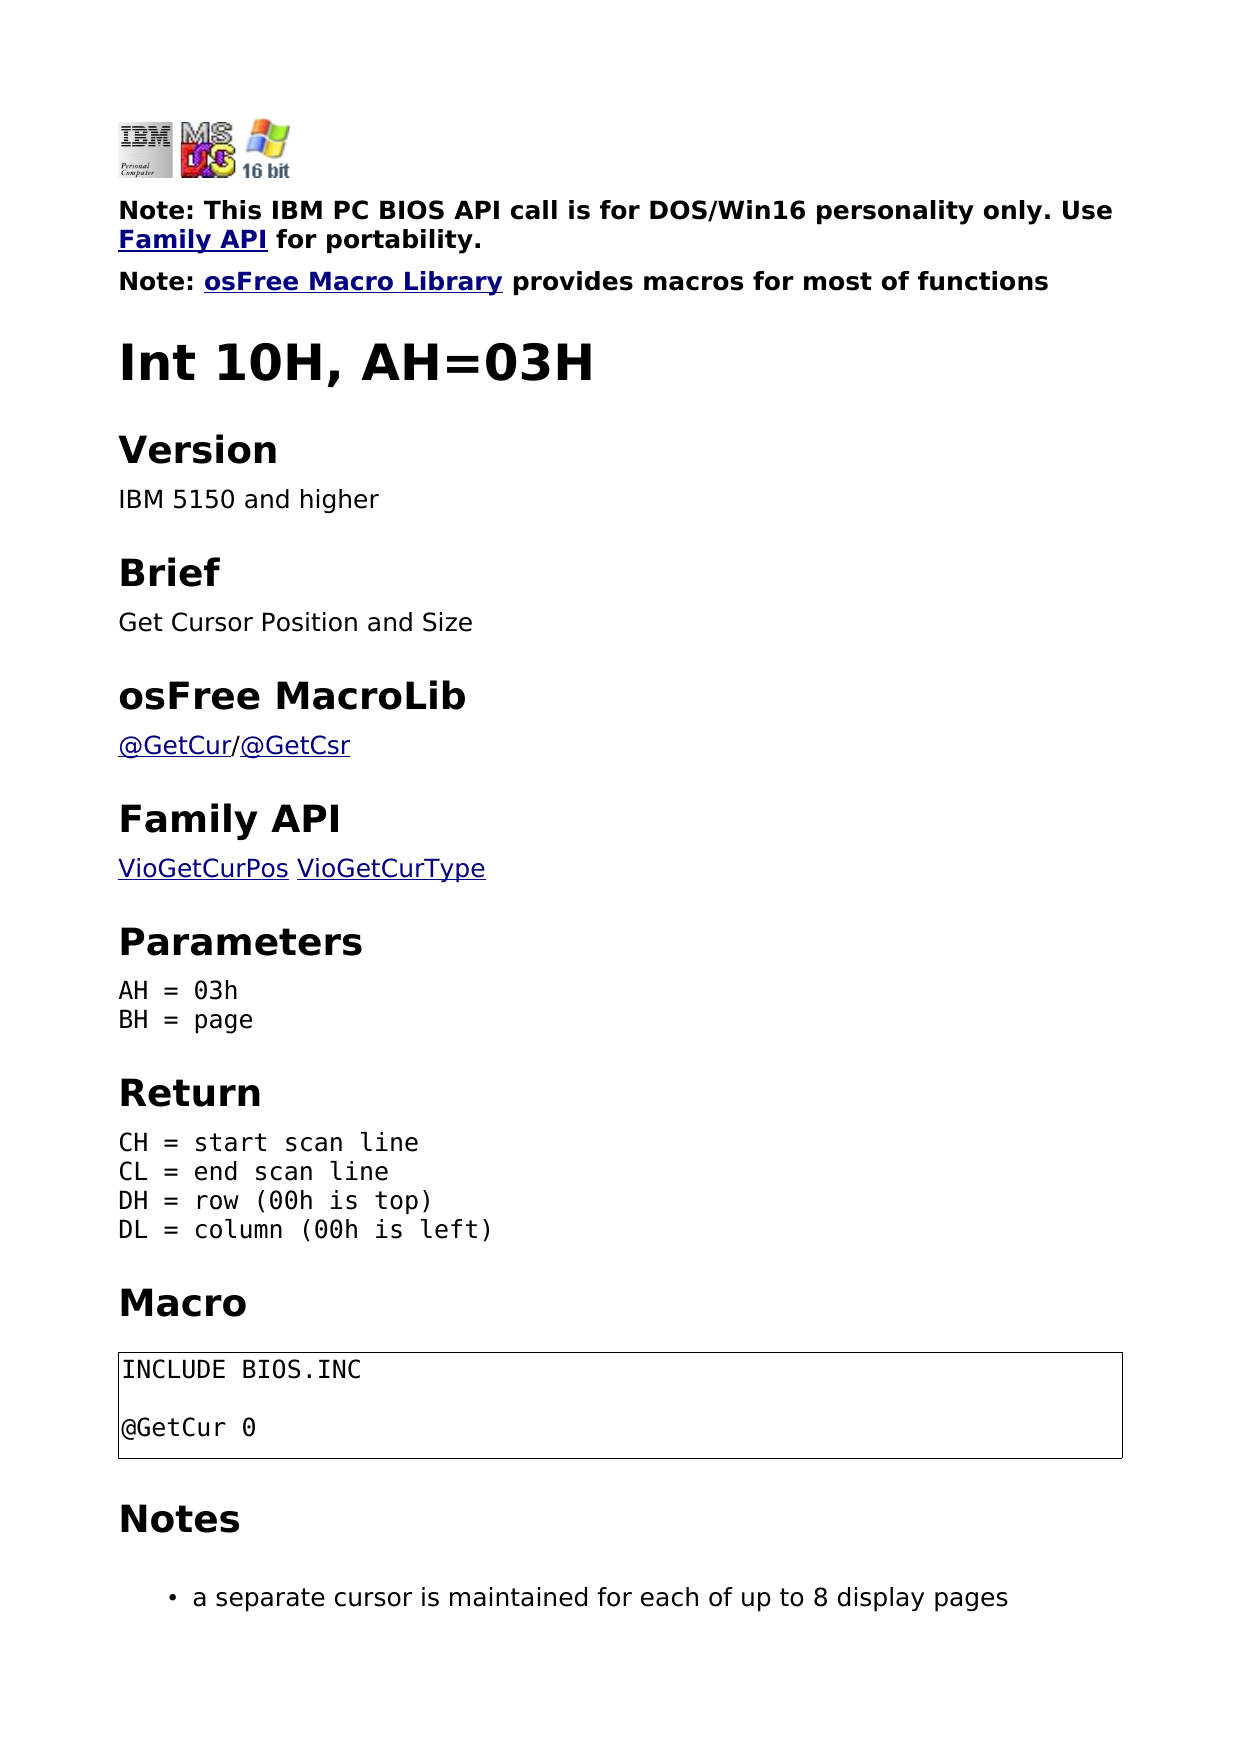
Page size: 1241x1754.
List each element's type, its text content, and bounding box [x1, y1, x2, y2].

text Note: This IBM PC BIOS API call is for DOS/Win16 personality only. Use Family API for portability. [118, 196, 1122, 254]
subtitle osFree MacroLib [118, 675, 1122, 718]
table_header INCLUDE BIOS.INC @GetCur 0 [119, 1353, 1122, 1457]
text VioGetCurPos VioGetCurType [118, 854, 1122, 883]
picture [243, 118, 291, 178]
subtitle Version [118, 429, 1122, 473]
picture [180, 122, 236, 178]
subtitle Return [118, 1072, 1122, 1115]
subtitle Int 10H, AH=03H [118, 333, 1122, 392]
picture [118, 122, 173, 178]
subtitle Parameters [118, 920, 1122, 964]
subtitle Macro [118, 1281, 1122, 1325]
subtitle Brief [118, 552, 1122, 596]
text IBM 5150 and higher [118, 485, 1122, 514]
text AH = 03h BH = page [118, 977, 1122, 1035]
text Note: osFree Macro Library provides macros for most of functions [118, 267, 1122, 296]
subtitle Family API [118, 798, 1122, 841]
list a separate cursor is maintained for each of up to 8 display pages [177, 1583, 1122, 1612]
subtitle Notes [118, 1497, 1122, 1541]
text CH = start scan line CL = end scan line DH = row (00h is top) DL = column (00h is left) [118, 1128, 1122, 1244]
text Get Cursor Position and Size [118, 608, 1122, 637]
text @GetCur/@GetCsr [118, 731, 1122, 760]
